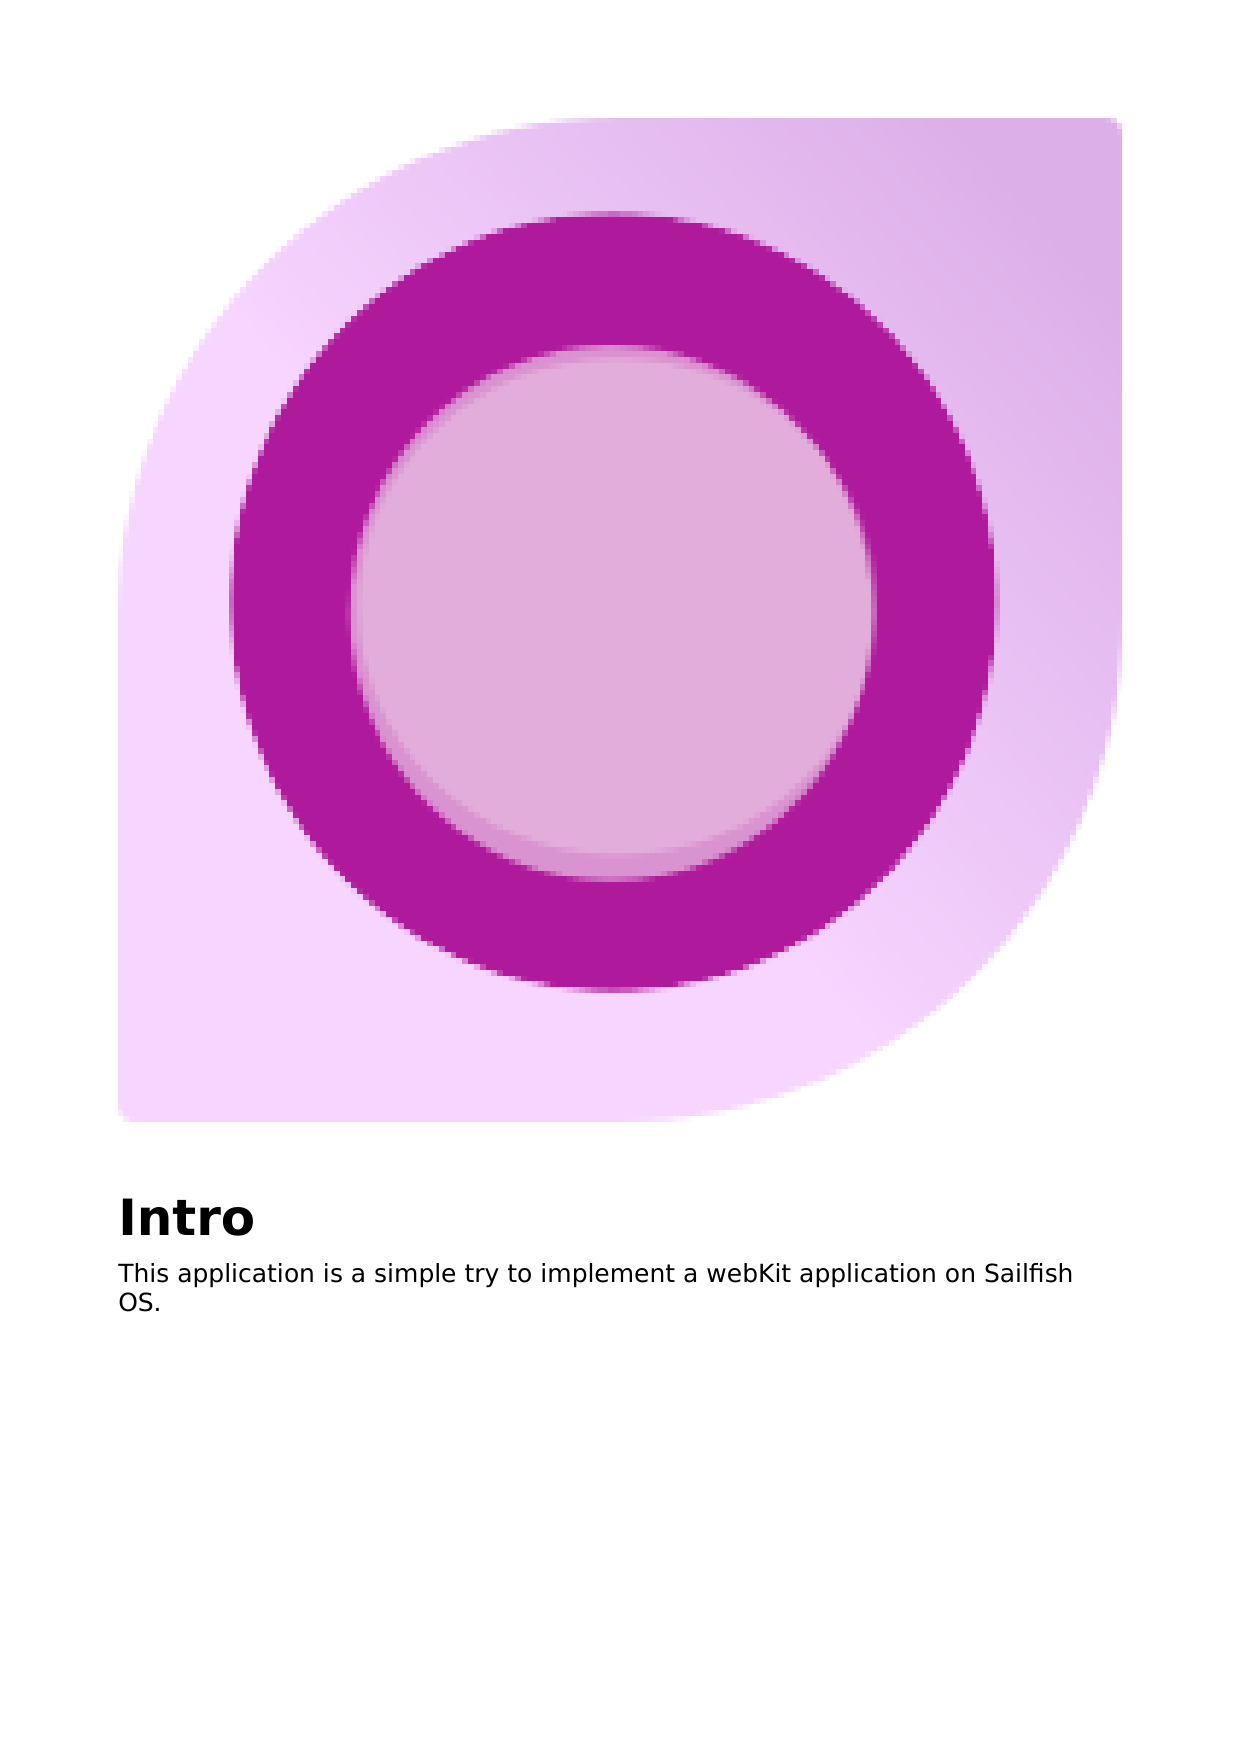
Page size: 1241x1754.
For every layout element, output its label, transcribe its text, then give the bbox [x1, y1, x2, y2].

picture [118, 118, 1123, 1122]
text This application is a simple try to implement a webKit application on Sailfish OS. [118, 1259, 1122, 1318]
subtitle Intro [118, 1189, 1122, 1247]
